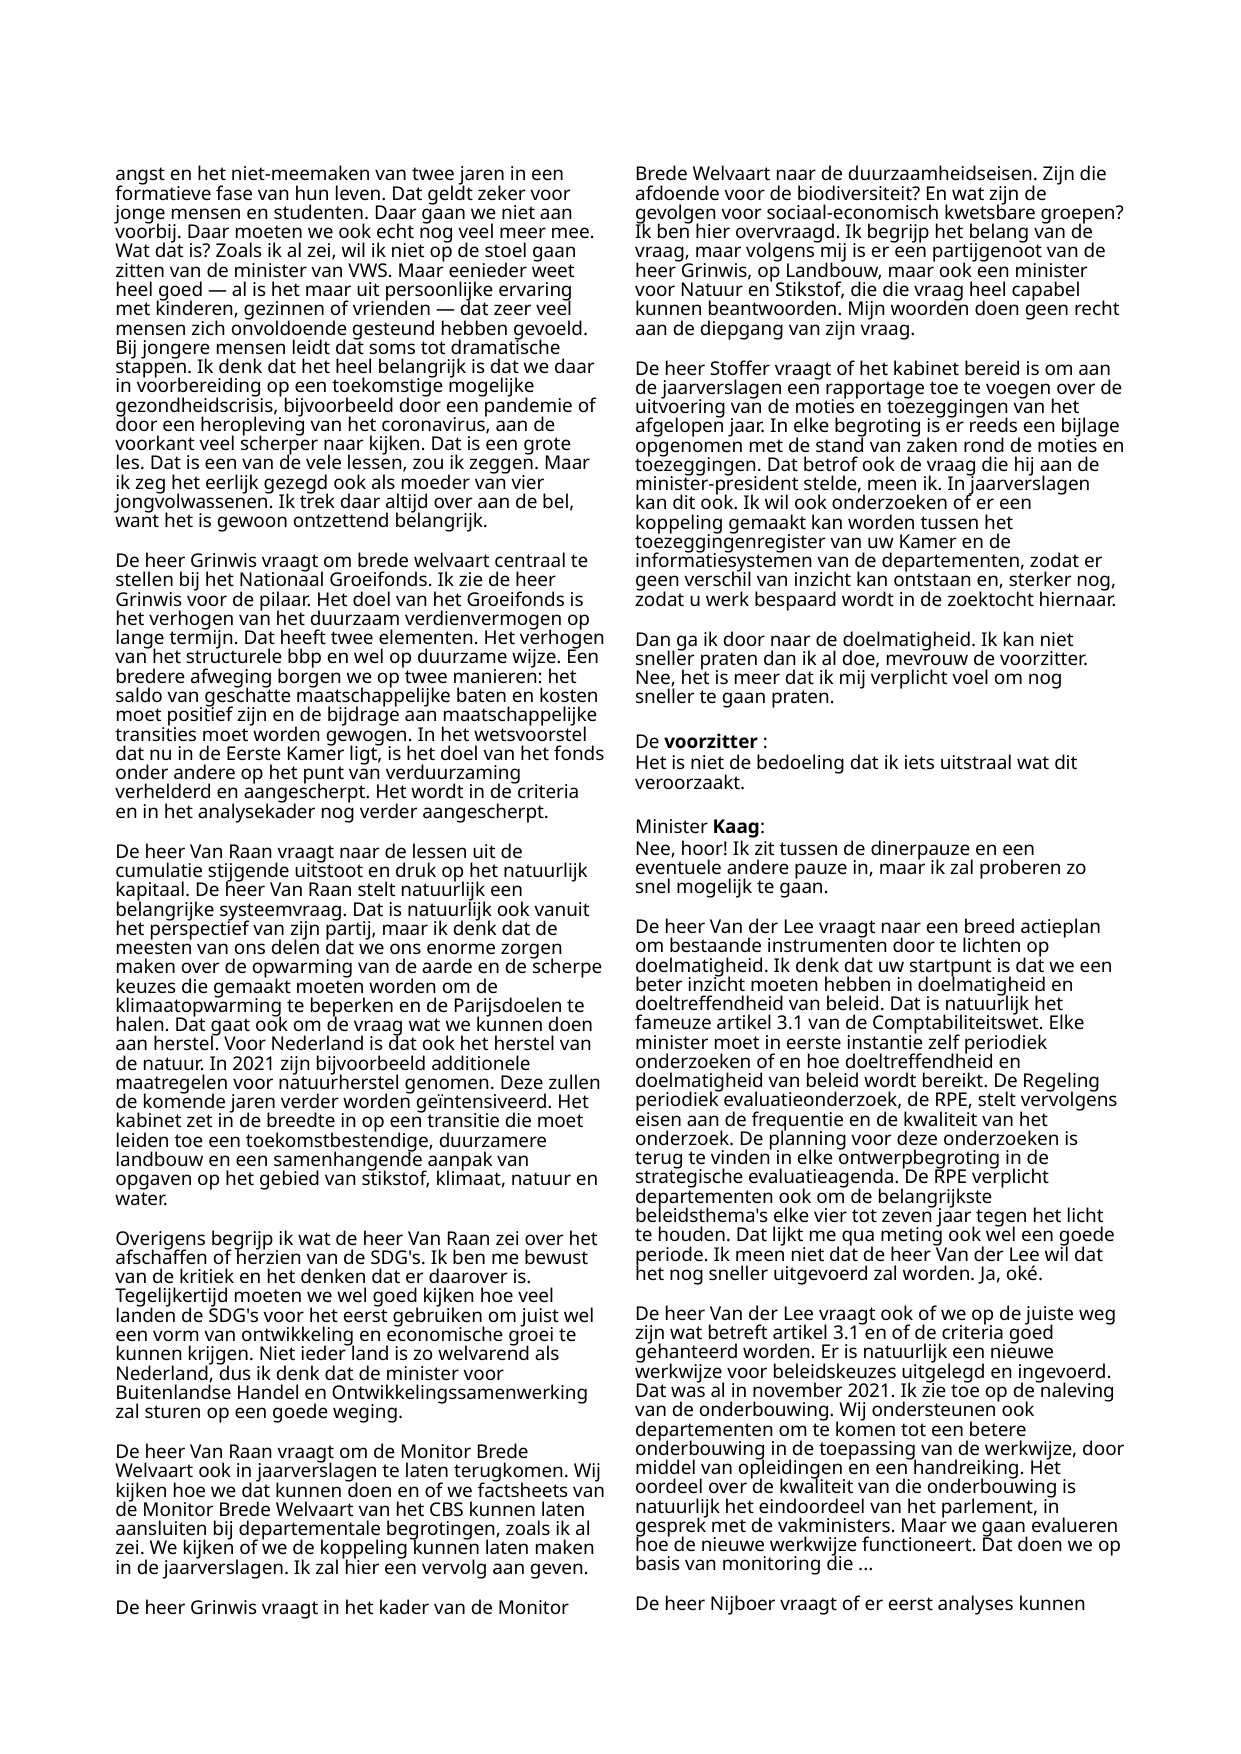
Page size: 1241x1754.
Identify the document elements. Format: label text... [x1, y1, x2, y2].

text De heer Grinwis vraagt om brede welvaart centraal te stellen bij het Nationaal Groeifonds. Ik zie de heer Grinwis voor de pilaar. Het doel van het Groeifonds is het verhogen van het duurzaam verdienvermogen op lange termijn. Dat heeft twee elementen. Het verhogen van het structurele bbp en wel op duurzame wijze. Een bredere afweging borgen we op twee manieren: het saldo van geschatte maatschappelijke baten en kosten moet positief zijn en de bijdrage aan maatschappelijke transities moet worden gewogen. In het wetsvoorstel dat nu in de Eerste Kamer ligt, is het doel van het fonds onder andere op het punt van verduurzaming verhelderd en aangescherpt. Het wordt in de criteria en in het analysekader nog verder aangescherpt. [115, 552, 605, 822]
text De heer Stoffer vraagt of het kabinet bereid is om aan de jaarverslagen een rapportage toe te voegen over de uitvoering van de moties en toezeggingen van het afgelopen jaar. In elke begroting is er reeds een bijlage opgenomen met de stand van zaken rond de moties en toezeggingen. Dat betrof ook de vraag die hij aan de minister-president stelde, meen ik. In jaarverslagen kan dit ook. Ik wil ook onderzoeken of er een koppeling gemaakt kan worden tussen het toezeggingenregister van uw Kamer en de informatiesystemen van de departementen, zodat er geen verschil van inzicht kan ontstaan en, sterker nog, zodat u werk bespaard wordt in de zoektocht hiernaar. [635, 359, 1125, 610]
text Brede Welvaart naar de duurzaamheidseisen. Zijn die afdoende voor de biodiversiteit? En wat zijn de gevolgen voor sociaal-economisch kwetsbare groepen? Ik ben hier overvraagd. Ik begrijp het belang van de vraag, maar volgens mij is er een partijgenoot van de heer Grinwis, op Landbouw, maar ook een minister voor Natuur en Stikstof, die die vraag heel capabel kunnen beantwoorden. Mijn woorden doen geen recht aan de diepgang van zijn vraag. [635, 165, 1125, 339]
text De heer Nijboer vraagt of er eerst analyses kunnen [635, 1595, 1125, 1615]
text De heer Van Raan vraagt naar de lessen uit de cumulatie stijgende uitstoot en druk op het natuurlijk kapitaal. De heer Van Raan stelt natuurlijk een belangrijke systeemvraag. Dat is natuurlijk ook vanuit het perspectief van zijn partij, maar ik denk dat de meesten van ons delen dat we ons enorme zorgen maken over de opwarming van de aarde en de scherpe keuzes die gemaakt moeten worden om de klimaatopwarming te beperken en de Parijsdoelen te halen. Dat gaat ook om de vraag wat we kunnen doen aan herstel. Voor Nederland is dat ook het herstel van de natuur. In 2021 zijn bijvoorbeeld additionele maatregelen voor natuurherstel genomen. Deze zullen de komende jaren verder worden geïntensiveerd. Het kabinet zet in de breedte in op een transitie die moet leiden toe een toekomstbestendige, duurzamere landbouw en een samenhangende aanpak van opgaven op het gebied van stikstof, klimaat, natuur en water. [115, 843, 605, 1209]
text Het is niet de bedoeling dat ik iets uitstraal wat dit veroorzaakt. [635, 754, 1125, 793]
text Minister Kaag: [635, 814, 1125, 839]
text De voorzitter : [635, 729, 1125, 754]
text Dan ga ik door naar de doelmatigheid. Ik kan niet sneller praten dan ik al doe, mevrouw de voorzitter. Nee, het is meer dat ik mij verplicht voel om nog sneller te gaan praten. [635, 631, 1125, 708]
text De heer Van der Lee vraagt ook of we op de juiste weg zijn wat betreft artikel 3.1 en of de criteria goed gehanteerd worden. Er is natuurlijk een nieuwe werkwijze voor beleidskeuzes uitgelegd en ingevoerd. Dat was al in november 2021. Ik zie toe op de naleving van de onderbouwing. Wij ondersteunen ook departementen om te komen tot een betere onderbouwing in de toepassing van de werkwijze, door middel van opleidingen en een handreiking. Het oordeel over de kwaliteit van die onderbouwing is natuurlijk het eindoordeel van het parlement, in gesprek met de vakministers. Maar we gaan evalueren hoe de nieuwe werkwijze functioneert. Dat doen we op basis van monitoring die ... [635, 1305, 1125, 1575]
text De heer Van der Lee vraagt naar een breed actieplan om bestaande instrumenten door te lichten op doelmatigheid. Ik denk dat uw startpunt is dat we een beter inzicht moeten hebben in doelmatigheid en doeltreffendheid van beleid. Dat is natuurlijk het fameuze artikel 3.1 van de Comptabiliteitswet. Elke minister moet in eerste instantie zelf periodiek onderzoeken of en hoe doeltreffendheid en doelmatigheid van beleid wordt bereikt. De Regeling periodiek evaluatieonderzoek, de RPE, stelt vervolgens eisen aan de frequentie en de kwaliteit van het onderzoek. De planning voor deze onderzoeken is terug te vinden in elke ontwerpbegroting in de strategische evaluatieagenda. De RPE verplicht departementen ook om de belangrijkste beleidsthema's elke vier tot zeven jaar tegen het licht te houden. Dat lijkt me qua meting ook wel een goede periode. Ik meen niet dat de heer Van der Lee wil dat het nog sneller uitgevoerd zal worden. Ja, oké. [635, 918, 1125, 1284]
text De heer Grinwis vraagt in het kader van de Monitor [115, 1599, 605, 1618]
text angst en het niet-meemaken van twee jaren in een formatieve fase van hun leven. Dat geldt zeker voor jonge mensen en studenten. Daar gaan we niet aan voorbij. Daar moeten we ook echt nog veel meer mee. Wat dat is? Zoals ik al zei, wil ik niet op de stoel gaan zitten van de minister van VWS. Maar eenieder weet heel goed — al is het maar uit persoonlijke ervaring met kinderen, gezinnen of vrienden — dat zeer veel mensen zich onvoldoende gesteund hebben gevoeld. Bij jongere mensen leidt dat soms tot dramatische stappen. Ik denk dat het heel belangrijk is dat we daar in voorbereiding op een toekomstige mogelijke gezondheidscrisis, bijvoorbeeld door een pandemie of door een heropleving van het coronavirus, aan de voorkant veel scherper naar kijken. Dat is een grote les. Dat is een van de vele lessen, zou ik zeggen. Maar ik zeg het eerlijk gezegd ook als moeder van vier jongvolwassenen. Ik trek daar altijd over aan de bel, want het is gewoon ontzettend belangrijk. [115, 165, 605, 531]
text De heer Van Raan vraagt om de Monitor Brede Welvaart ook in jaarverslagen te laten terugkomen. Wij kijken hoe we dat kunnen doen en of we factsheets van de Monitor Brede Welvaart van het CBS kunnen laten aansluiten bij departementale begrotingen, zoals ik al zei. We kijken of we de koppeling kunnen laten maken in de jaarverslagen. Ik zal hier een vervolg aan geven. [115, 1443, 605, 1578]
text Nee, hoor! Ik zit tussen de dinerpauze en een eventuele andere pauze in, maar ik zal proberen zo snel mogelijk te gaan. [635, 839, 1125, 897]
text Overigens begrijp ik wat de heer Van Raan zei over het afschaffen of herzien van de SDG's. Ik ben me bewust van de kritiek en het denken dat er daarover is. Tegelijkertijd moeten we wel goed kijken hoe veel landen de SDG's voor het eerst gebruiken om juist wel een vorm van ontwikkeling en economische groei te kunnen krijgen. Niet ieder land is zo welvarend als Nederland, dus ik denk dat de minister voor Buitenlandse Handel en Ontwikkelingssamenwerking zal sturen op een goede weging. [115, 1229, 605, 1422]
